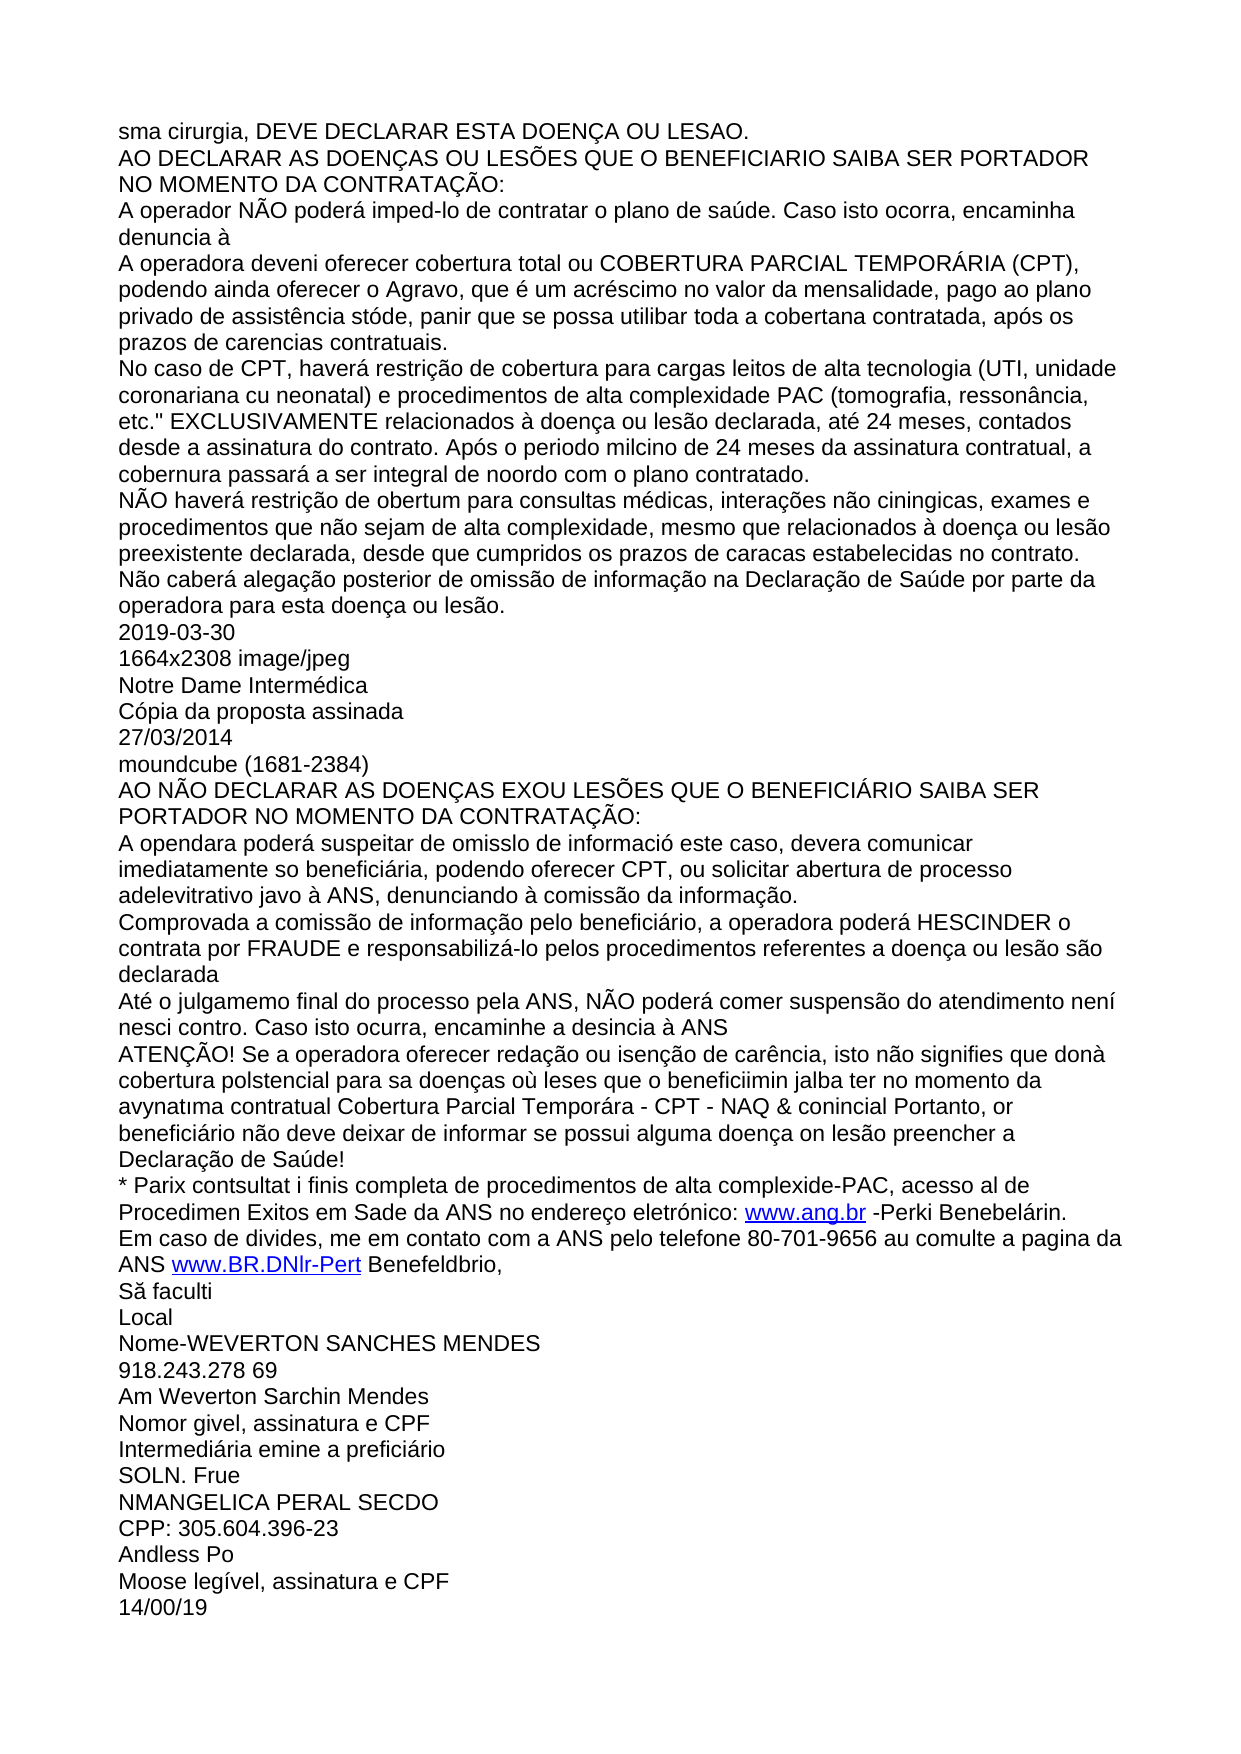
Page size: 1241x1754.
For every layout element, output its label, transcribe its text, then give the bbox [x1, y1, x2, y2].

text CPP: 305.604.396-23 [118, 1515, 1122, 1541]
text Intermediária emine a preficiário [118, 1436, 1122, 1462]
text Local [118, 1304, 1122, 1330]
text 918.243.278 69 [118, 1357, 1122, 1383]
text Até o julgamemo final do processo pela ANS, NÃO poderá comer suspensão do atendimento není nesci contro. Caso isto ocurra, encaminhe a desincia à ANS [118, 988, 1122, 1041]
text AO DECLARAR AS DOENÇAS OU LESÕES QUE O BENEFICIARIO SAIBA SER PORTADOR NO MOMENTO DA CONTRATAÇÃO: [118, 144, 1122, 197]
text No caso de CPT, haverá restrição de cobertura para cargas leitos de alta tecnologia (UTI, unidade coronariana cu neonatal) e procedimentos de alta complexidade PAC (tomografia, ressonância, etc." EXCLUSIVAMENTE relacionados à doença ou lesão declarada, até 24 meses, contados desde a assinatura do contrato. Após o periodo milcino de 24 meses da assinatura contratual, a cobernura passará a ser integral de noordo com o plano contratado. [118, 355, 1122, 487]
text Nome-WEVERTON SANCHES MENDES [118, 1330, 1122, 1357]
text Não caberá alegação posterior de omissão de informação na Declaração de Saúde por parte da operadora para esta doença ou lesão. [118, 566, 1122, 619]
text Comprovada a comissão de informação pelo beneficiário, a operadora poderá HESCINDER o contrata por FRAUDE e responsabilizá-lo pelos procedimentos referentes a doença ou lesão são declarada [118, 909, 1122, 988]
text Să faculti [118, 1278, 1122, 1304]
text Moose legível, assinatura e CPF [118, 1568, 1122, 1594]
text NMANGELICA PERAL SECDO [118, 1488, 1122, 1515]
text ATENÇÃO! Se a operadora oferecer redação ou isenção de carência, isto não signifies que donà cobertura polstencial para sa doenças où leses que o beneficiimin jalba ter no momento da avynatıma contratual Cobertura Parcial Temporára - CPT - NAQ & conincial Portanto, or beneficiário não deve deixar de informar se possui alguma doença on lesão preencher a Declaração de Saúde! [118, 1041, 1122, 1172]
text NÃO haverá restrição de obertum para consultas médicas, interações não ciningicas, exames e procedimentos que não sejam de alta complexidade, mesmo que relacionados à doença ou lesão preexistente declarada, desde que cumpridos os prazos de caracas estabelecidas no contrato. [118, 487, 1122, 566]
text sma cirurgia, DEVE DECLARAR ESTA DOENÇA OU LESAO. [118, 118, 1122, 144]
text A operador NÃO poderá imped-lo de contratar o plano de saúde. Caso isto ocorra, encaminha denuncia à [118, 197, 1122, 250]
text Cópia da proposta assinada [118, 698, 1122, 724]
text 14/00/19 [118, 1594, 1122, 1620]
text Notre Dame Intermédica [118, 672, 1122, 698]
text A opendara poderá suspeitar de omisslo de informació este caso, devera comunicar imediatamente so beneficiária, podendo oferecer CPT, ou solicitar abertura de processo adelevitrativo javo à ANS, denunciando à comissão da informação. [118, 830, 1122, 909]
text AO NÃO DECLARAR AS DOENÇAS EXOU LESÕES QUE O BENEFICIÁRIO SAIBA SER PORTADOR NO MOMENTO DA CONTRATAÇÃO: [118, 777, 1122, 830]
text 1664x2308 image/jpeg [118, 645, 1122, 672]
text * Parix contsultat i finis completa de procedimentos de alta complexide-PAC, acesso al de Procedimen Exitos em Sade da ANS no endereço eletrónico: www.ang.br -Perki Benebelárin. [118, 1172, 1122, 1225]
text Nomor givel, assinatura e CPF [118, 1409, 1122, 1436]
text Andless Po [118, 1541, 1122, 1568]
text Am Weverton Sarchin Mendes [118, 1383, 1122, 1409]
text Em caso de divides, me em contato com a ANS pelo telefone 80-701-9656 au comulte a pagina da ANS www.BR.DNlr-Pert Benefeldbrio, [118, 1225, 1122, 1278]
text 2019-03-30 [118, 619, 1122, 645]
text A operadora deveni oferecer cobertura total ou COBERTURA PARCIAL TEMPORÁRIA (CPT), podendo ainda oferecer o Agravo, que é um acréscimo no valor da mensalidade, pago ao plano privado de assistência stóde, panir que se possa utilibar toda a cobertana contratada, após os prazos de carencias contratuais. [118, 250, 1122, 355]
text 27/03/2014 [118, 724, 1122, 751]
text SOLN. Frue [118, 1462, 1122, 1488]
text moundcube (1681-2384) [118, 751, 1122, 777]
